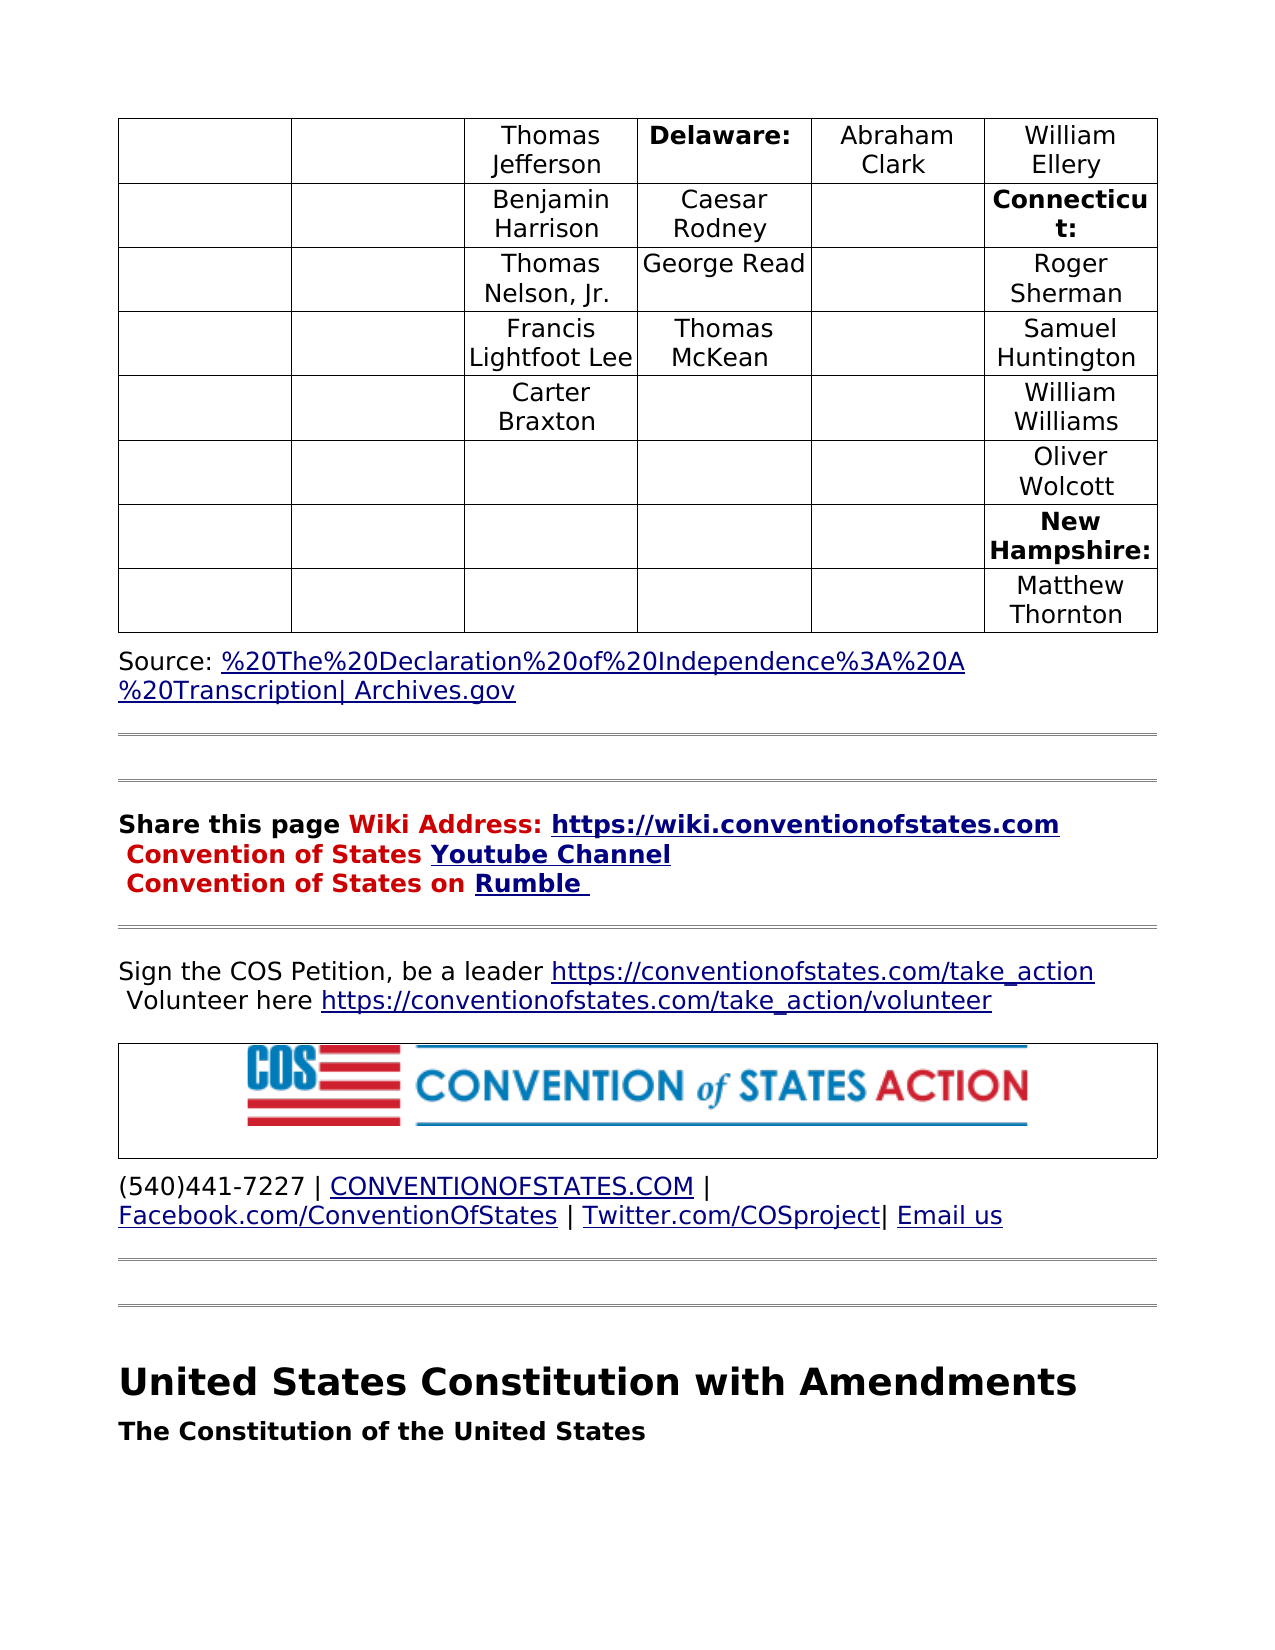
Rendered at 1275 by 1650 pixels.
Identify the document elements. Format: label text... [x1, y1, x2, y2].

table_cell Francis Lightfoot Lee [465, 312, 637, 375]
table_cell [119, 505, 291, 568]
table_cell [292, 184, 464, 247]
table_cell [292, 569, 464, 632]
table_cell [638, 505, 811, 568]
table_cell [812, 505, 984, 568]
text The Constitution of the United States [118, 1417, 1157, 1446]
table_cell [812, 441, 984, 504]
table_cell Roger Sherman [985, 248, 1157, 311]
table_cell William Williams [985, 376, 1157, 439]
table_cell Samuel Huntington [985, 312, 1157, 375]
table_cell Oliver Wolcott [985, 441, 1157, 504]
table_cell [119, 248, 291, 311]
table_cell [292, 441, 464, 504]
table_cell Connecticut: [985, 184, 1157, 247]
table_cell [119, 312, 291, 375]
table_cell [812, 376, 984, 439]
table_cell New Hampshire: [985, 505, 1157, 568]
table_cell [119, 569, 291, 632]
table_cell [292, 505, 464, 568]
table_cell George Read [638, 248, 811, 311]
table_cell Thomas Nelson, Jr. [465, 248, 637, 311]
table_cell [812, 184, 984, 247]
table_cell [812, 569, 984, 632]
table_cell [638, 569, 811, 632]
text Share this page Wiki Address: https://wiki.conventionofstates.com Convention of States Youtube Channel Convention of States on Rumble [118, 811, 1157, 898]
table_cell Benjamin Harrison [465, 184, 637, 247]
subtitle United States Constitution with Amendments [118, 1361, 1157, 1404]
text Sign the COS Petition, be a leader https://conventionofstates.com/take_action Volunteer here https://conventionofstates.com/take_action/volunteer [118, 957, 1157, 1015]
table_cell [812, 312, 984, 375]
table_cell [465, 505, 637, 568]
table_cell [465, 569, 637, 632]
table_cell Abraham Clark [812, 119, 984, 182]
table_cell [638, 376, 811, 439]
table_cell [812, 248, 984, 311]
table_cell Carter Braxton [465, 376, 637, 439]
table_cell [292, 376, 464, 439]
text Source: %20The%20Declaration%20of%20Independence%3A%20A%20Transcription| Archives.gov [118, 647, 1157, 706]
table_cell [119, 119, 291, 182]
table_cell William Ellery [985, 119, 1157, 182]
table_cell [638, 441, 811, 504]
table_cell [292, 248, 464, 311]
table_cell [292, 119, 464, 182]
table_cell Thomas McKean [638, 312, 811, 375]
text (540)441-7227 | CONVENTIONOFSTATES.COM | Facebook.com/ConventionOfStates | Twitter.com/COSproject| Email us [118, 1172, 1157, 1231]
table_cell Caesar Rodney [638, 184, 811, 247]
picture [247, 1045, 1028, 1126]
table_cell Matthew Thornton [985, 569, 1157, 632]
table_cell Thomas Jefferson [465, 119, 637, 182]
table_cell [119, 184, 291, 247]
table_cell Delaware: [638, 119, 811, 182]
table_cell [119, 441, 291, 504]
table_cell [465, 441, 637, 504]
table_header [119, 1044, 1157, 1157]
table_cell [292, 312, 464, 375]
table_cell [119, 376, 291, 439]
